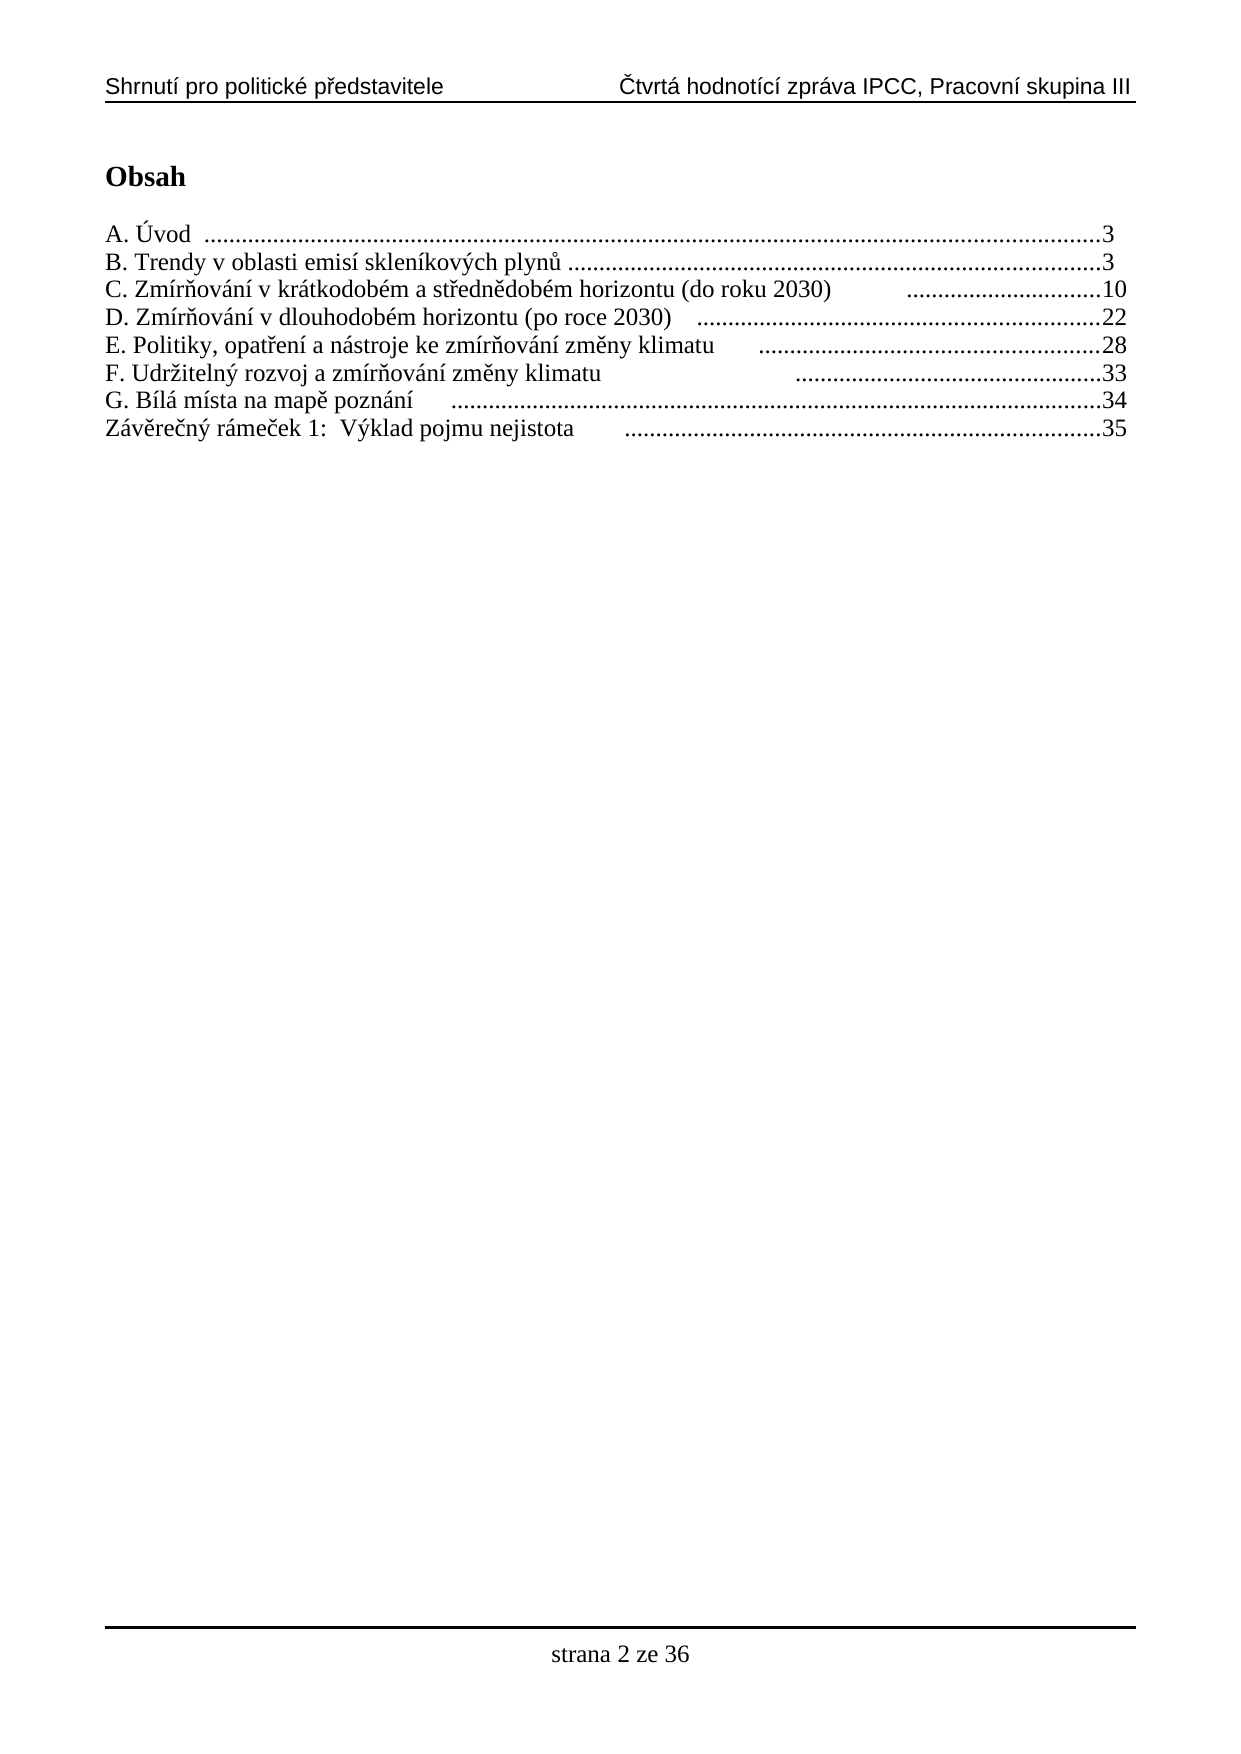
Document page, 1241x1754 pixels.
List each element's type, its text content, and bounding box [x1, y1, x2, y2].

text B. Trendy v oblasti emisí skleníkových plynů 3 [105, 248, 1136, 276]
text C. Zmírňování v krátkodobém a střednědobém horizontu (do roku 2030) 10 [105, 276, 1136, 303]
text A. Úvod 3 [105, 220, 1136, 248]
text Závěrečný rámeček 1: Výklad pojmu nejistota 35 [105, 414, 1136, 442]
text Obsah [105, 160, 1136, 192]
text G. Bílá místa na mapě poznání 34 [105, 386, 1136, 414]
text E. Politiky, opatření a nástroje ke zmírňování změny klimatu 28 [105, 331, 1136, 359]
text D. Zmírňování v dlouhodobém horizontu (po roce 2030) 22 [105, 303, 1136, 331]
text F. Udržitelný rozvoj a zmírňování změny klimatu 33 [105, 359, 1136, 386]
